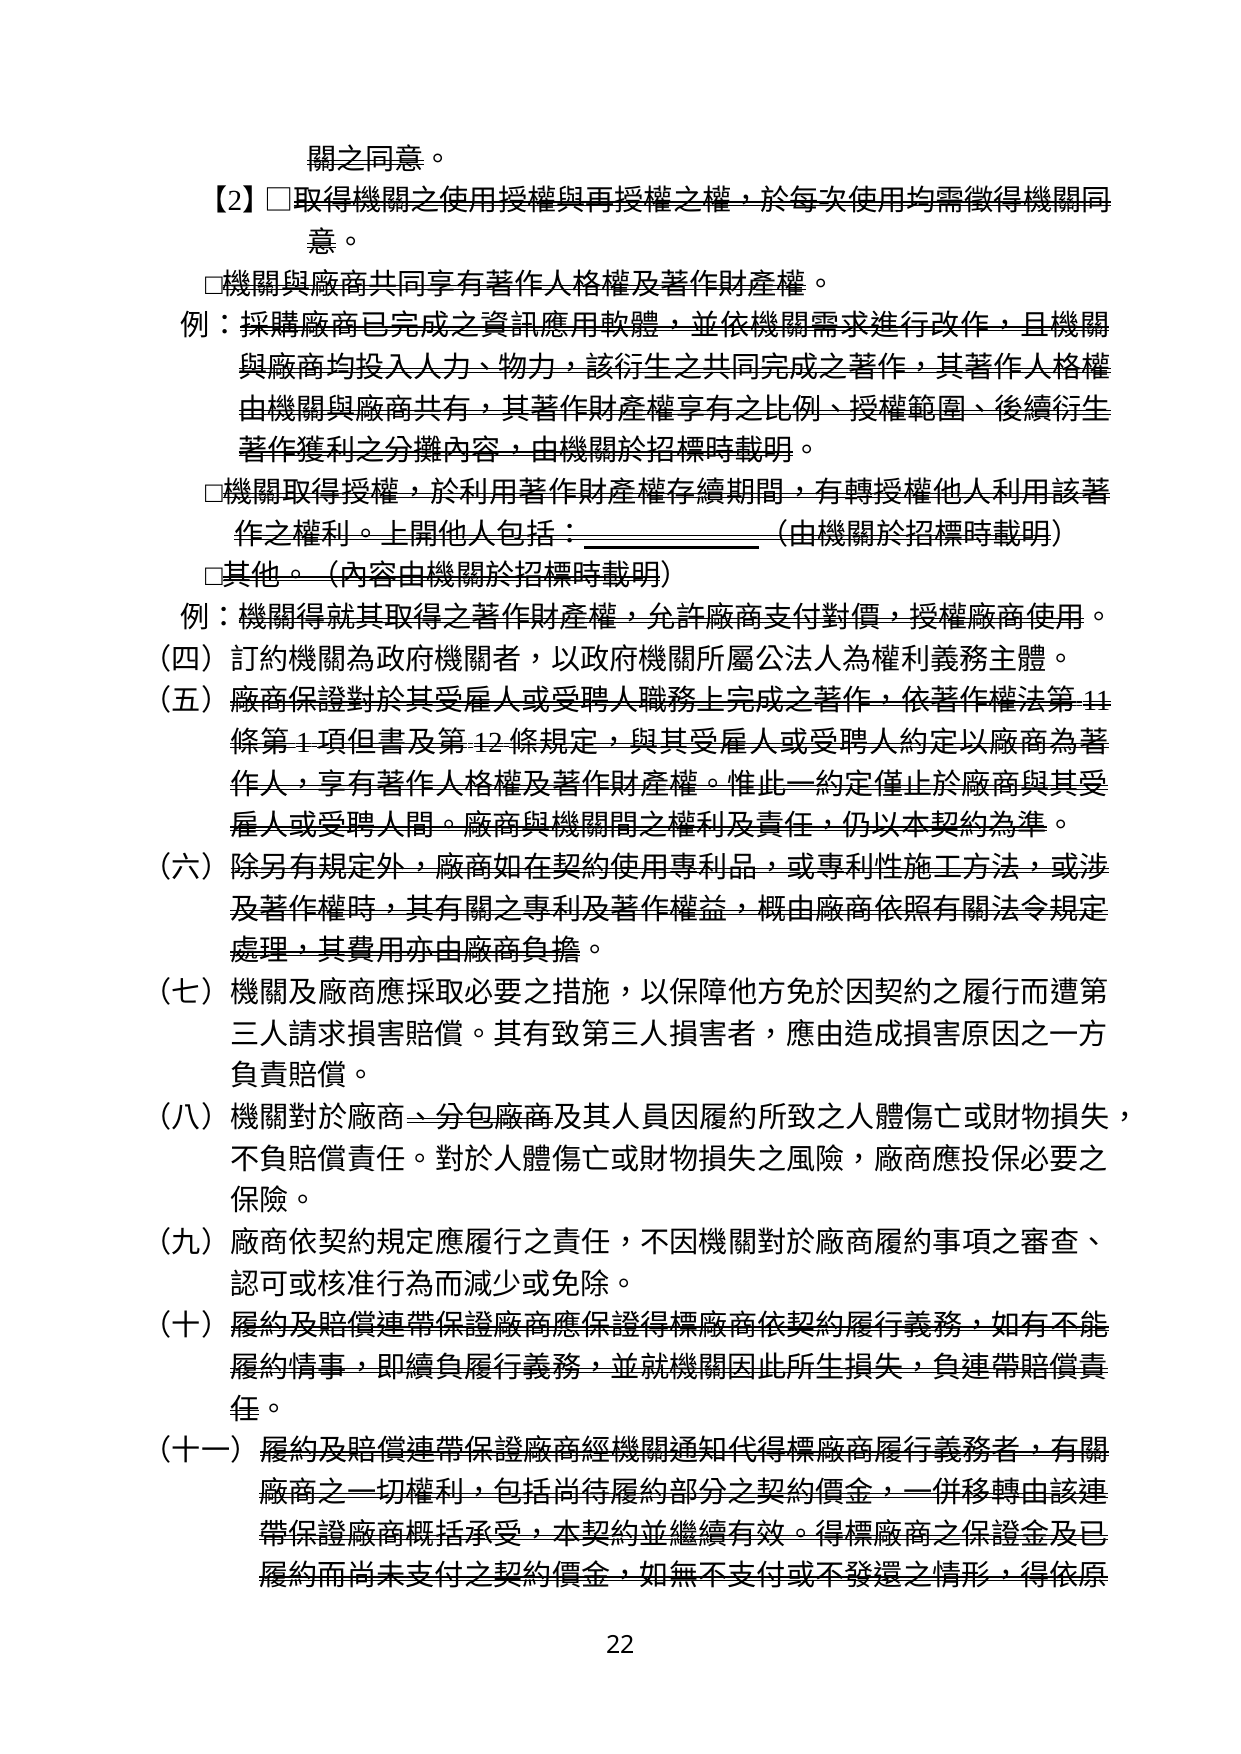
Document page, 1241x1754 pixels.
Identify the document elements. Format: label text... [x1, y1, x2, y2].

text 【1】□取得機關之使用授權與再授權之權，於每次使用時均不需徵得機關之同意。 [205, 136, 1110, 177]
text （五）廠商保證對於其受雇人或受聘人職務上完成之著作，依著作權法第11條第1項但書及第12條規定，與其受雇人或受聘人約定以廠商為著作人，享有著作人格權及著作財產權。惟此一約定僅止於廠商與其受雇人或受聘人間。廠商與機關間之權利及責任，仍以本契約為準。 [142, 677, 1110, 844]
text □機關與廠商共同享有著作人格權及著作財產權。 [205, 261, 1110, 302]
text （十）履約及賠償連帶保證廠商應保證得標廠商依契約履行義務，如有不能履約情事，即續負履行義務，並就機關因此所生損失，負連帶賠償責任。 [142, 1302, 1110, 1427]
text □機關取得授權，於利用著作財產權存續期間，有轉授權他人利用該著作之權利。上開他人包括： （由機關於招標時載明） [205, 469, 1110, 493]
text 例：機關得就其取得之著作財產權，允許廠商支付對價，授權廠商使用。 [180, 594, 1110, 636]
text （九）廠商依契約規定應履行之責任，不因機關對於廠商履約事項之審查、認可或核准行為而減少或免除。 [142, 1219, 1110, 1302]
text （八）機關對於廠商、分包廠商及其人員因履約所致之人體傷亡或財物損失，不負賠償責任。對於人體傷亡或財物損失之風險，廠商應投保必要之保險。 [142, 1094, 1110, 1219]
text （四）訂約機關為政府機關者，以政府機關所屬公法人為權利義務主體。 [142, 636, 1110, 677]
text （六）除另有規定外，廠商如在契約使用專利品，或專利性施工方法，或涉及著作權時，其有關之專利及著作權益，概由廠商依照有關法令規定處理，其費用亦由廠商負擔。 [142, 844, 1110, 969]
text 例：採購廠商已完成之資訊應用軟體，並依機關需求進行改作，且機關與廠商均投入人力、物力，該衍生之共同完成之著作，其著作人格權由機關與廠商共有，其著作財產權享有之比例、授權範圍、後續衍生著作獲利之分攤內容，由機關於招標時載明。 [180, 302, 1110, 469]
text （七）機關及廠商應採取必要之措施，以保障他方免於因契約之履行而遭第三人請求損害賠償。其有致第三人損害者，應由造成損害原因之一方負責賠償。 [142, 969, 1110, 1094]
text （十一）履約及賠償連帶保證廠商經機關通知代得標廠商履行義務者，有關廠商之一切權利，包括尚待履約部分之契約價金，一併移轉由該連帶保證廠商概括承受，本契約並繼續有效。得標廠商之保證金及已履約而尚未支付之契約價金，如無不支付或不發還之情形，得依原 [142, 1427, 1110, 1594]
text □機關取得授權，於利用著作財產權存續期間，有轉授權他人利用該著作之權利。上開他人包括： （由機關於招標時載明） [205, 498, 1110, 552]
text □其他。（內容由機關於招標時載明） [205, 552, 1110, 594]
text 【2】□取得機關之使用授權與再授權之權，於每次使用均需徵得機關同意。 [205, 177, 1110, 261]
